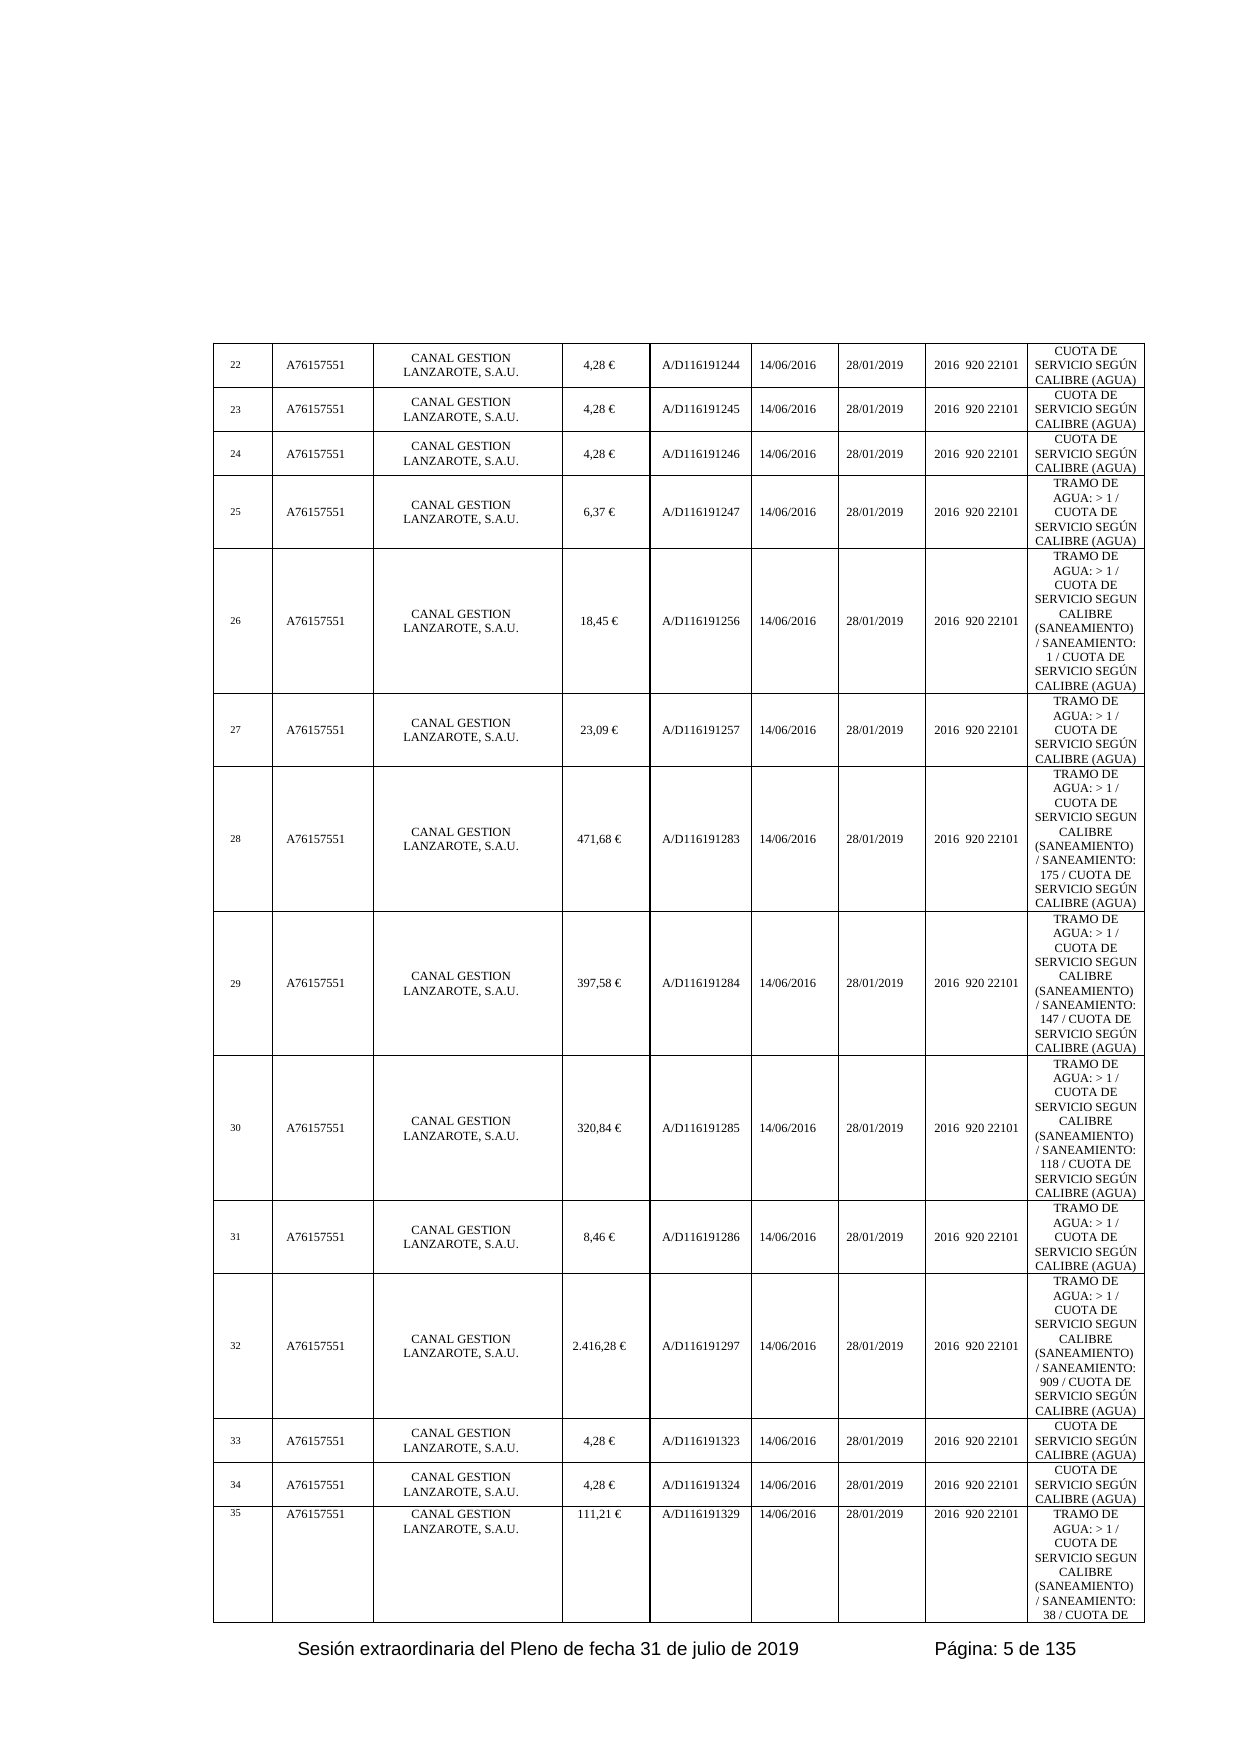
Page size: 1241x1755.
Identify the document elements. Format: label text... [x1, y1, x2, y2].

table_cell 4,28 € [563, 432, 649, 475]
table_cell 28/01/2019 [839, 432, 925, 475]
table_cell 14/06/2016 [752, 388, 838, 431]
table_cell 32 [214, 1274, 272, 1418]
table_cell A/D116191257 [651, 694, 751, 766]
table_cell 2016 920 22101 [926, 388, 1027, 431]
table_cell 2016 920 22101 [926, 432, 1027, 475]
table_cell A76157551 [273, 767, 373, 911]
table_cell 25 [214, 476, 272, 548]
table_cell A/D116191285 [651, 1056, 751, 1200]
table_cell CANAL GESTION LANZAROTE, S.A.U. [374, 1056, 562, 1200]
table_cell A/D116191286 [651, 1201, 751, 1273]
table_cell A76157551 [273, 1507, 373, 1622]
table_cell 14/06/2016 [752, 344, 838, 387]
table_cell 14/06/2016 [752, 1419, 838, 1462]
table_cell A76157551 [273, 432, 373, 475]
table_cell A/D116191283 [651, 767, 751, 911]
table_cell A76157551 [273, 1201, 373, 1273]
table_cell 111,21 € [563, 1507, 649, 1622]
table_cell 28/01/2019 [839, 767, 925, 911]
table_cell 320,84 € [563, 1056, 649, 1200]
table_cell 24 [214, 432, 272, 475]
table_cell A76157551 [273, 476, 373, 548]
table_cell 2016 920 22101 [926, 549, 1027, 693]
table_cell A76157551 [273, 694, 373, 766]
table_cell TRAMO DE AGUA: > 1 / CUOTA DE SERVICIO SEGUN CALIBRE (SANEAMIENTO) / SANEAMIENTO: 38 / CUOTA DE [1028, 1507, 1144, 1622]
table_cell 2016 920 22101 [926, 1419, 1027, 1462]
table_cell CUOTA DE SERVICIO SEGÚN CALIBRE (AGUA) [1028, 1419, 1144, 1462]
table_cell 14/06/2016 [752, 1274, 838, 1418]
table_cell 28/01/2019 [839, 1463, 925, 1506]
table_cell CANAL GESTION LANZAROTE, S.A.U. [374, 1274, 562, 1418]
table_cell CANAL GESTION LANZAROTE, S.A.U. [374, 476, 562, 548]
table_cell 14/06/2016 [752, 1507, 838, 1622]
table_cell A/D116191323 [651, 1419, 751, 1462]
table_cell 8,46 € [563, 1201, 649, 1273]
table_cell TRAMO DE AGUA: > 1 / CUOTA DE SERVICIO SEGÚN CALIBRE (AGUA) [1028, 694, 1144, 766]
table_cell 2016 920 22101 [926, 1507, 1027, 1622]
table_cell 2016 920 22101 [926, 1056, 1027, 1200]
table_cell CANAL GESTION LANZAROTE, S.A.U. [374, 767, 562, 911]
table_cell 28/01/2019 [839, 694, 925, 766]
table_cell CUOTA DE SERVICIO SEGÚN CALIBRE (AGUA) [1028, 388, 1144, 431]
table_cell 14/06/2016 [752, 476, 838, 548]
table_cell TRAMO DE AGUA: > 1 / CUOTA DE SERVICIO SEGÚN CALIBRE (AGUA) [1028, 476, 1144, 548]
table_cell 397,58 € [563, 912, 649, 1055]
table_cell 2016 920 22101 [926, 1201, 1027, 1273]
table_cell 14/06/2016 [752, 432, 838, 475]
table_cell A76157551 [273, 344, 373, 387]
table_cell CANAL GESTION LANZAROTE, S.A.U. [374, 1463, 562, 1506]
table_cell CUOTA DE SERVICIO SEGÚN CALIBRE (AGUA) [1028, 344, 1144, 387]
table_cell A76157551 [273, 1419, 373, 1462]
table_cell 26 [214, 549, 272, 693]
table_cell CANAL GESTION LANZAROTE, S.A.U. [374, 388, 562, 431]
table_cell A76157551 [273, 912, 373, 1055]
table_cell CANAL GESTION LANZAROTE, S.A.U. [374, 549, 562, 693]
table_cell A76157551 [273, 1056, 373, 1200]
table_cell 4,28 € [563, 1463, 649, 1506]
table_cell 2.416,28 € [563, 1274, 649, 1418]
table_cell A76157551 [273, 549, 373, 693]
table_cell 14/06/2016 [752, 767, 838, 911]
table_cell 471,68 € [563, 767, 649, 911]
table_cell CANAL GESTION LANZAROTE, S.A.U. [374, 694, 562, 766]
table_cell 14/06/2016 [752, 1056, 838, 1200]
table_cell 14/06/2016 [752, 912, 838, 1055]
table_cell TRAMO DE AGUA: > 1 / CUOTA DE SERVICIO SEGUN CALIBRE (SANEAMIENTO) / SANEAMIENTO: 175 / CUOTA DE SERVICIO SEGÚN CALIBRE (AGUA) [1028, 767, 1144, 911]
table_cell 33 [214, 1419, 272, 1462]
table_cell 4,28 € [563, 388, 649, 431]
table_cell CUOTA DE SERVICIO SEGÚN CALIBRE (AGUA) [1028, 432, 1144, 475]
table_cell 28/01/2019 [839, 1056, 925, 1200]
table_cell A/D116191245 [651, 388, 751, 431]
table_cell 4,28 € [563, 344, 649, 387]
table_cell CANAL GESTION LANZAROTE, S.A.U. [374, 912, 562, 1055]
table_cell 22 [214, 344, 272, 387]
table_cell TRAMO DE AGUA: > 1 / CUOTA DE SERVICIO SEGUN CALIBRE (SANEAMIENTO) / SANEAMIENTO: 147 / CUOTA DE SERVICIO SEGÚN CALIBRE (AGUA) [1028, 912, 1144, 1055]
table_cell 2016 920 22101 [926, 767, 1027, 911]
table_cell CANAL GESTION LANZAROTE, S.A.U. [374, 1507, 562, 1622]
table_cell TRAMO DE AGUA: > 1 / CUOTA DE SERVICIO SEGUN CALIBRE (SANEAMIENTO) / SANEAMIENTO: 118 / CUOTA DE SERVICIO SEGÚN CALIBRE (AGUA) [1028, 1056, 1144, 1200]
table_cell 28/01/2019 [839, 1507, 925, 1622]
table_cell 14/06/2016 [752, 549, 838, 693]
table_cell 35 [214, 1507, 272, 1622]
table_cell 14/06/2016 [752, 1201, 838, 1273]
table_cell 28/01/2019 [839, 549, 925, 693]
table_cell A/D116191246 [651, 432, 751, 475]
table_cell 31 [214, 1201, 272, 1273]
table_cell A/D116191247 [651, 476, 751, 548]
table_cell A/D116191244 [651, 344, 751, 387]
table_cell A/D116191329 [651, 1507, 751, 1622]
table_cell TRAMO DE AGUA: > 1 / CUOTA DE SERVICIO SEGUN CALIBRE (SANEAMIENTO) / SANEAMIENTO: 909 / CUOTA DE SERVICIO SEGÚN CALIBRE (AGUA) [1028, 1274, 1144, 1418]
table_cell 28/01/2019 [839, 476, 925, 548]
table_cell A/D116191324 [651, 1463, 751, 1506]
table_cell A/D116191284 [651, 912, 751, 1055]
table_cell 6,37 € [563, 476, 649, 548]
table_cell A/D116191256 [651, 549, 751, 693]
table_cell 23,09 € [563, 694, 649, 766]
table_cell 30 [214, 1056, 272, 1200]
table_cell 29 [214, 912, 272, 1055]
table_cell 2016 920 22101 [926, 912, 1027, 1055]
table_cell 2016 920 22101 [926, 1463, 1027, 1506]
table_cell 2016 920 22101 [926, 476, 1027, 548]
table_cell 28/01/2019 [839, 1419, 925, 1462]
table_cell CANAL GESTION LANZAROTE, S.A.U. [374, 344, 562, 387]
table_cell 14/06/2016 [752, 1463, 838, 1506]
table_cell 28/01/2019 [839, 388, 925, 431]
table_cell CANAL GESTION LANZAROTE, S.A.U. [374, 1201, 562, 1273]
table_cell TRAMO DE AGUA: > 1 / CUOTA DE SERVICIO SEGÚN CALIBRE (AGUA) [1028, 1201, 1144, 1273]
table_cell CUOTA DE SERVICIO SEGÚN CALIBRE (AGUA) [1028, 1463, 1144, 1506]
table_cell 14/06/2016 [752, 694, 838, 766]
table_cell 4,28 € [563, 1419, 649, 1462]
table_cell A/D116191297 [651, 1274, 751, 1418]
table_cell CANAL GESTION LANZAROTE, S.A.U. [374, 1419, 562, 1462]
table_cell 2016 920 22101 [926, 1274, 1027, 1418]
table_cell 2016 920 22101 [926, 694, 1027, 766]
table_cell 28 [214, 767, 272, 911]
table_cell 27 [214, 694, 272, 766]
table_cell 28/01/2019 [839, 1274, 925, 1418]
table_cell CANAL GESTION LANZAROTE, S.A.U. [374, 432, 562, 475]
table_cell 18,45 € [563, 549, 649, 693]
table_cell 2016 920 22101 [926, 344, 1027, 387]
table_cell 28/01/2019 [839, 344, 925, 387]
table_cell A76157551 [273, 388, 373, 431]
table_cell 28/01/2019 [839, 1201, 925, 1273]
table_cell 34 [214, 1463, 272, 1506]
table_cell 23 [214, 388, 272, 431]
table_cell A76157551 [273, 1463, 373, 1506]
table_cell 28/01/2019 [839, 912, 925, 1055]
table_cell TRAMO DE AGUA: > 1 / CUOTA DE SERVICIO SEGUN CALIBRE (SANEAMIENTO) / SANEAMIENTO: 1 / CUOTA DE SERVICIO SEGÚN CALIBRE (AGUA) [1028, 549, 1144, 693]
table_cell A76157551 [273, 1274, 373, 1418]
